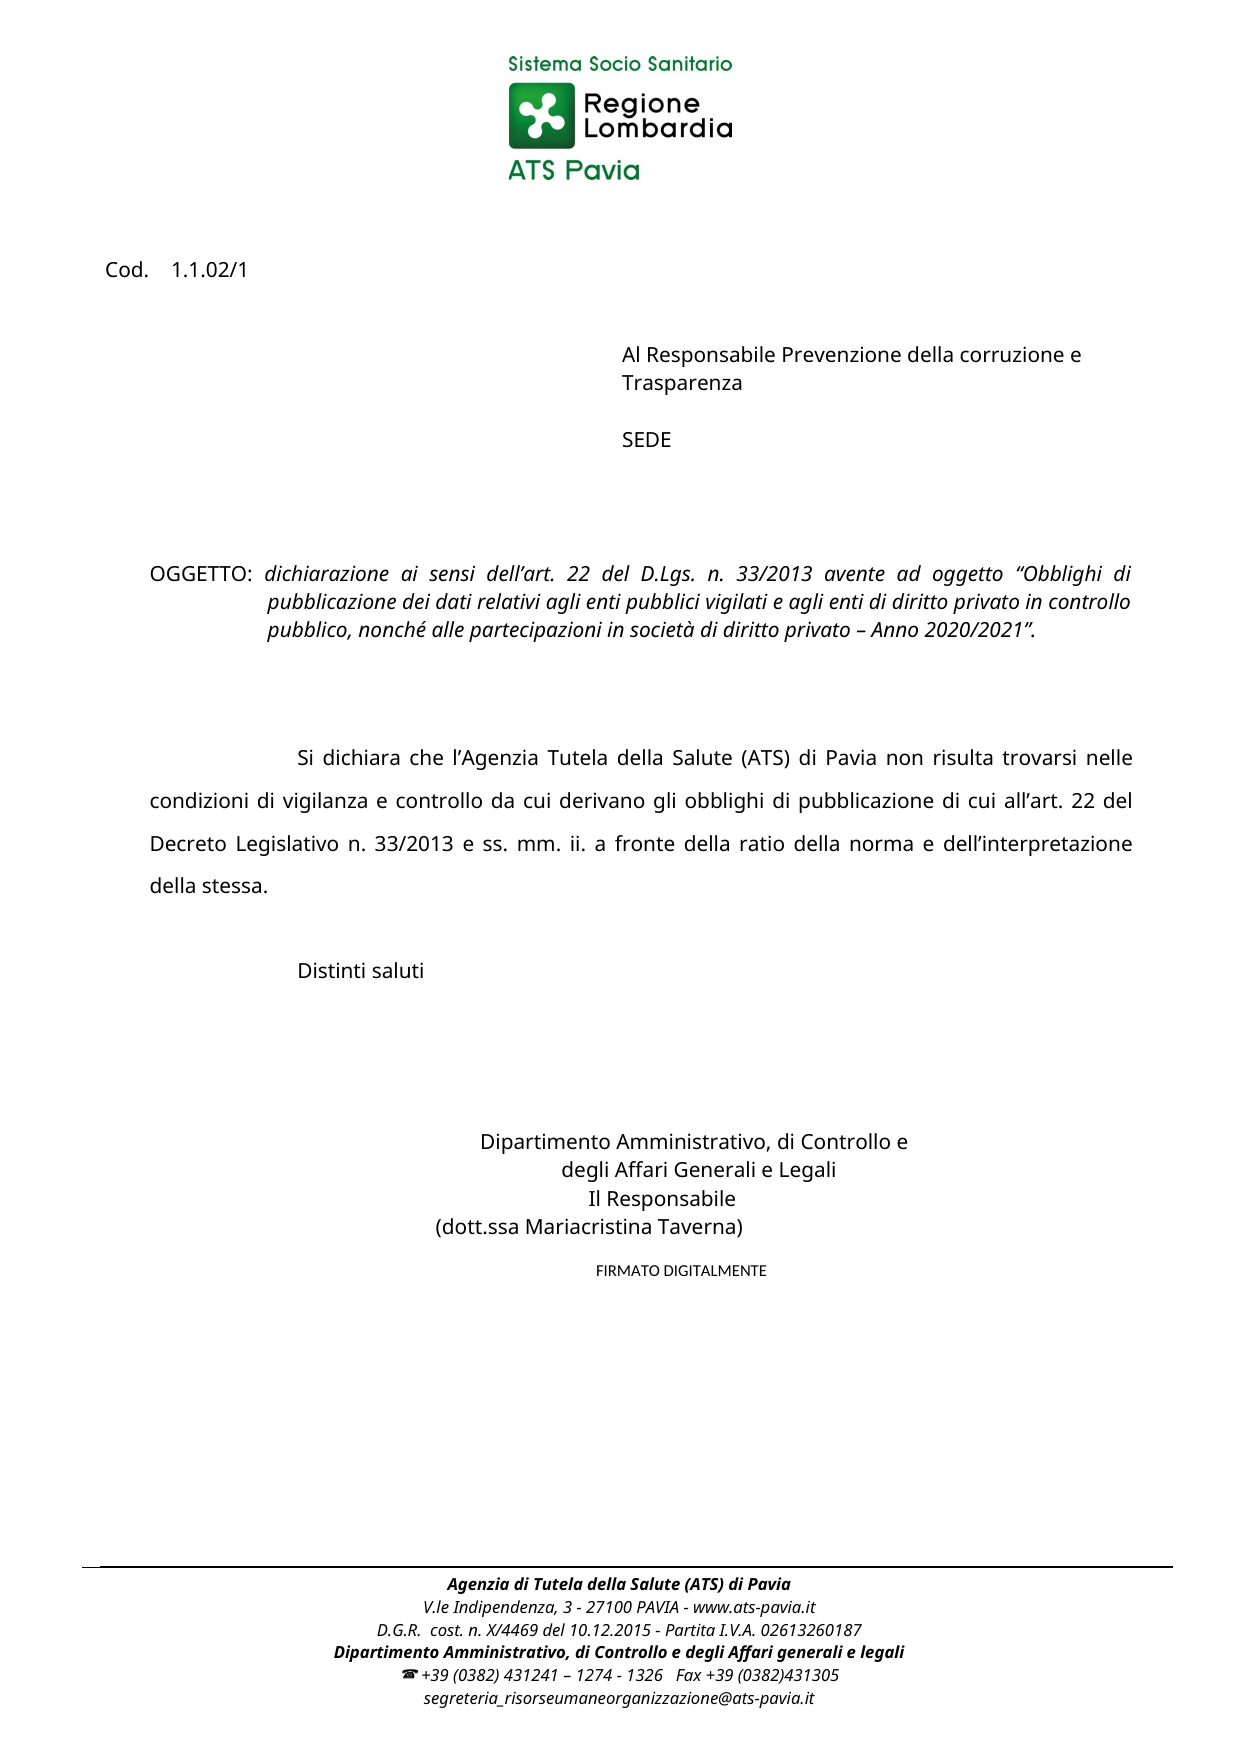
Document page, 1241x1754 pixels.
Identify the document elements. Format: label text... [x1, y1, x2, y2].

text Si dichiara che l’Agenzia Tutela della Salute (ATS) di Pavia non risulta trovarsi nelle condizioni di vigilanza e controllo da cui derivano gli obblighi di pubblicazione di cui all’art. 22 del Decreto Legislativo n. 33/2013 e ss. mm. ii. a fronte della ratio della norma e dell’interpretazione della stessa. [149, 743, 1135, 900]
text degli Affari Generali e Legali [480, 1155, 1135, 1184]
text OGGETTO: dichiarazione ai sensi dell’art. 22 del D.Lgs. n. 33/2013 avente ad oggetto “Obblighi di pubblicazione dei dati relativi agli enti pubblici vigilati e agli enti di diritto privato in controllo pubblico, nonché alle partecipazioni in società di diritto privato – Anno 2020/2021”. [149, 559, 1135, 644]
picture [508, 56, 732, 180]
text (dott.ssa Mariacristina Taverna) [105, 1212, 1135, 1241]
text Il Responsabile [480, 1184, 1135, 1212]
text SEDE [622, 425, 1135, 454]
text Distinti saluti [149, 957, 1135, 985]
text Al Responsabile Prevenzione della corruzione e Trasparenza [622, 340, 1135, 397]
text FIRMATO DIGITALMENTE [105, 1260, 1135, 1280]
text Dipartimento Amministrativo, di Controllo e [480, 1127, 1135, 1155]
